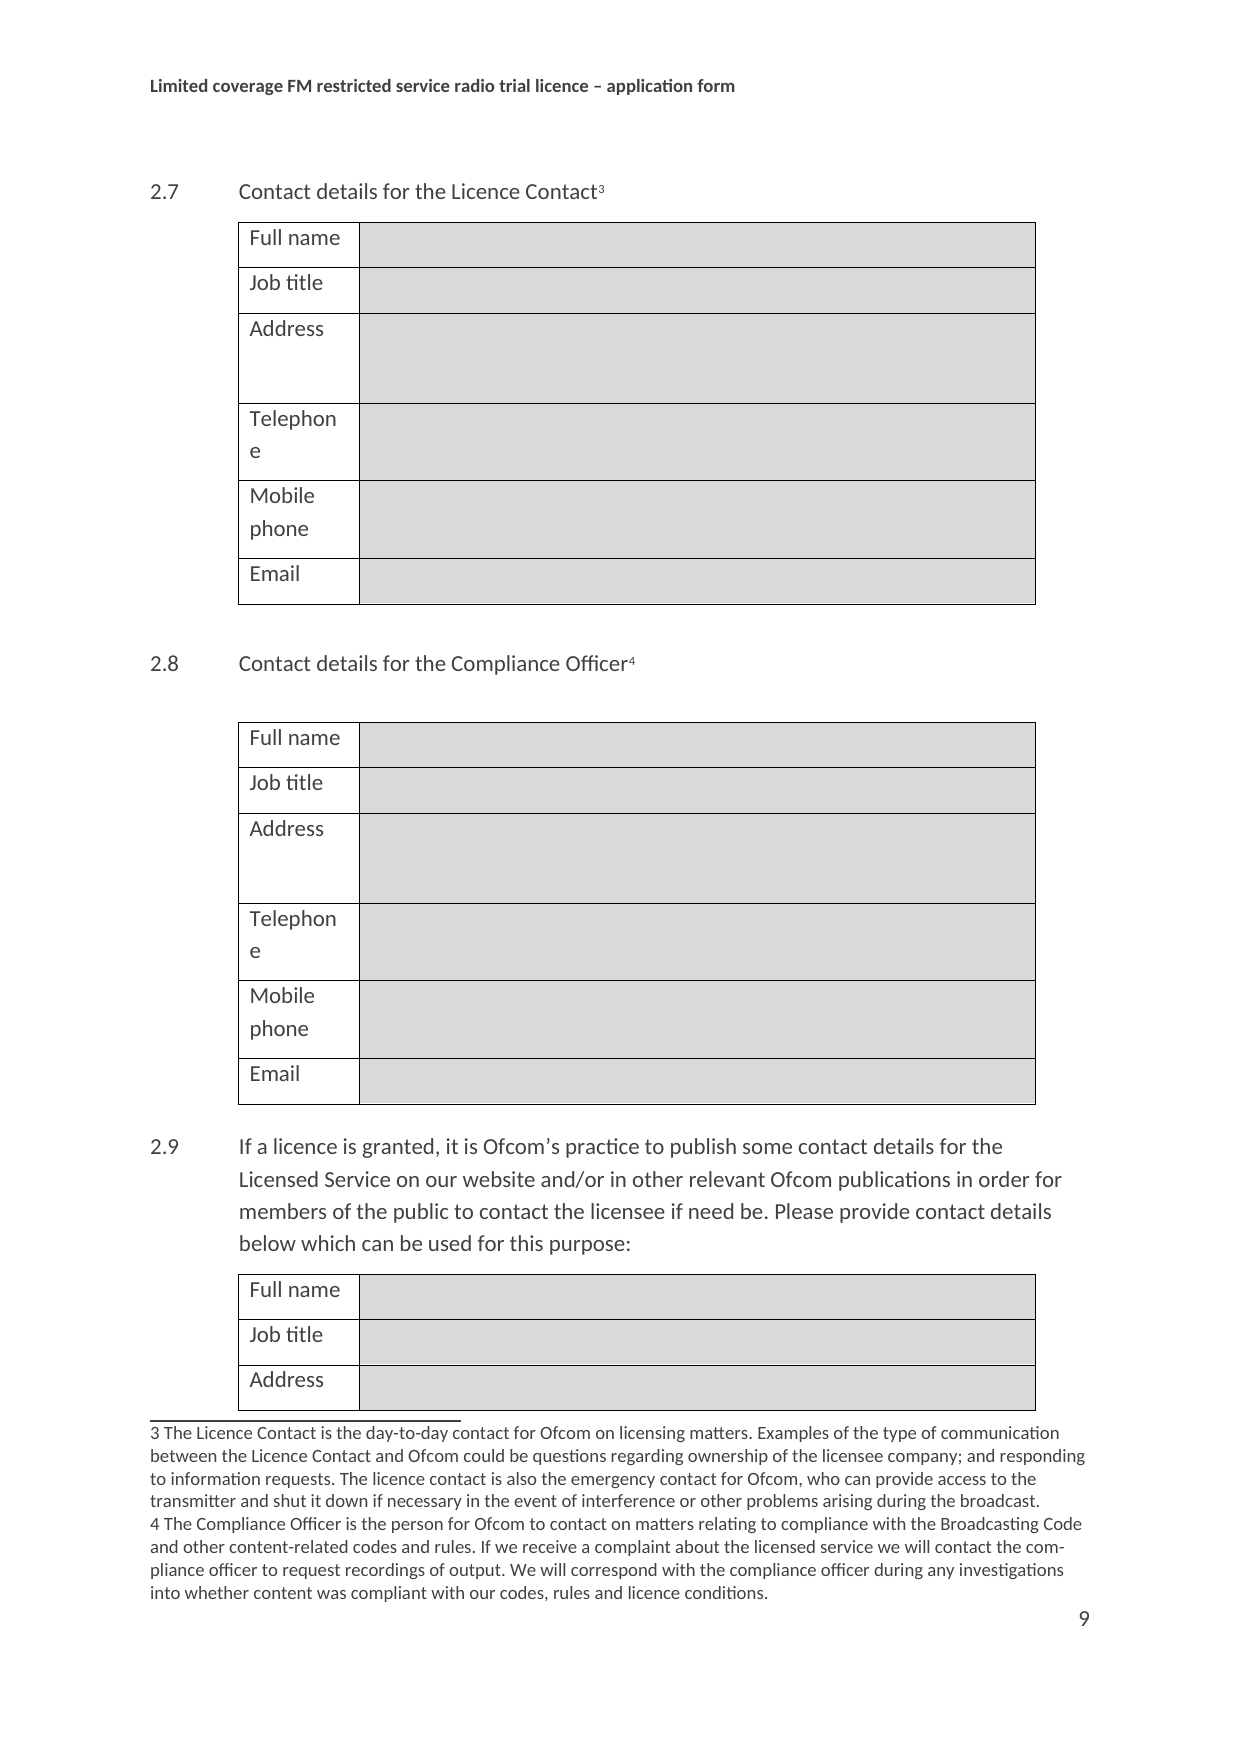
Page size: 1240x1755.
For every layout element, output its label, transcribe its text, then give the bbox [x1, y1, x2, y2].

table_cell [360, 268, 1035, 313]
table_cell Job title [239, 768, 359, 813]
table_cell [360, 814, 1035, 903]
table_header Full name [239, 1275, 359, 1319]
table_cell Telephone [239, 404, 359, 480]
table_cell Address [239, 1366, 359, 1410]
table_cell Job title [239, 268, 359, 313]
table_cell Job title [239, 1320, 359, 1364]
table_cell Mobile phone [239, 481, 359, 558]
table_cell [360, 768, 1035, 813]
table_cell [360, 1059, 1035, 1103]
table_cell Telephone [239, 904, 359, 980]
table_cell [360, 904, 1035, 980]
table_cell [360, 1366, 1035, 1410]
table_cell [360, 559, 1035, 603]
table_cell Email [239, 559, 359, 603]
table_cell [360, 404, 1035, 480]
table_header Full name [239, 723, 359, 767]
table_cell Email [239, 1059, 359, 1103]
list If a licence is granted, it is Ofcom’s practice to publish some contact details for the Licensed Service on our website and/or in other relevant Ofcom publications in order for members of the public to contact the licensee if need be. Please provide contact details below which can be used for this purpose: [150, 1132, 1089, 1257]
list The Compliance Officer is the person for Ofcom to contact on matters relating to compliance with the Broadcasting Code and other content-related codes and rules. If we receive a complaint about the licensed service we will contact the com-pliance officer to request recordings of output. We will correspond with the compliance officer during any investigations into whether content was compliant with our codes, rules and licence conditions. [150, 1512, 1089, 1604]
table_cell [360, 481, 1035, 558]
table_header Full name [239, 223, 359, 267]
table_header [360, 723, 1035, 767]
table_cell Address [239, 814, 359, 903]
table_cell [360, 314, 1035, 403]
list Contact details for the Licence Contact [150, 177, 1089, 205]
list Contact details for the Compliance Officer [150, 649, 1089, 677]
list The Licence Contact is the day-to-day contact for Ofcom on licensing matters. Examples of the type of communication between the Licence Contact and Ofcom could be questions regarding ownership of the licensee company; and responding to information requests. The licence contact is also the emergency contact for Ofcom, who can provide access to the transmitter and shut it down if necessary in the event of interference or other problems arising during the broadcast. [150, 1421, 1089, 1512]
table_cell Address [239, 314, 359, 403]
table_cell [360, 981, 1035, 1058]
table_header [360, 1275, 1035, 1319]
table_header [360, 223, 1035, 267]
table_cell Mobile phone [239, 981, 359, 1058]
table_cell [360, 1320, 1035, 1364]
